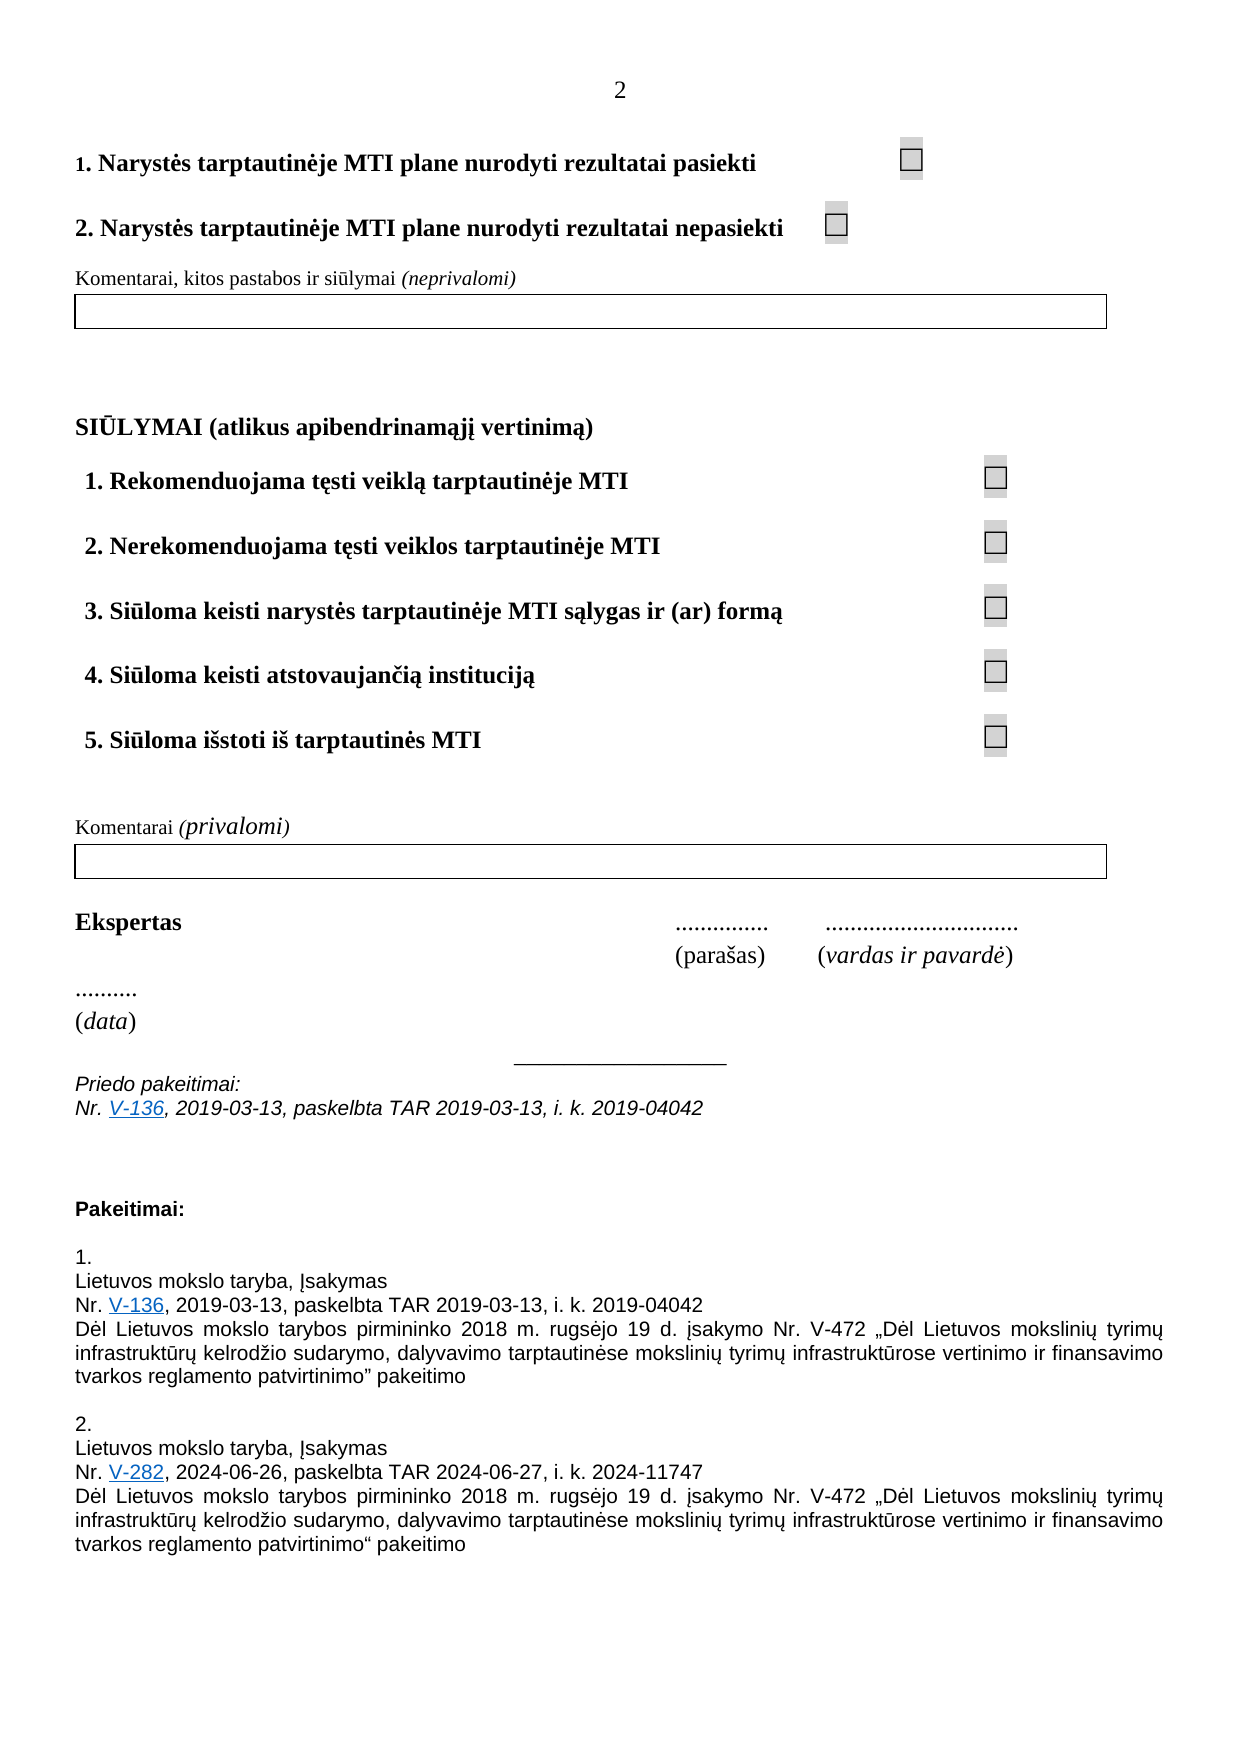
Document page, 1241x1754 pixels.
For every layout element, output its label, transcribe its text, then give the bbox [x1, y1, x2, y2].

text Pakeitimai: [75, 1197, 1165, 1221]
text Komentarai (privalomi) [75, 811, 1165, 840]
text 2. Nerekomenduojama tęsti veiklos tarptautinėje MTI □ [84, 519, 1165, 563]
text SIŪLYMAI (atlikus apibendrinamąjį vertinimą) [75, 412, 1165, 440]
text 5. Siūloma išstoti iš tarptautinės MTI □ [84, 713, 1165, 757]
text _________________ [75, 1039, 1165, 1068]
table_header [76, 295, 1106, 328]
text Lietuvos mokslo taryba, Įsakymas [75, 1436, 1165, 1460]
text Komentarai, kitos pastabos ir siūlymai (neprivalomi) [75, 266, 1165, 290]
text (parašas) (vardas ir pavardė) [217, 940, 1165, 969]
text .......... [75, 973, 1165, 1002]
text (data) [75, 1006, 1165, 1035]
text 1. Rekomenduojama tęsti veiklą tarptautinėje MTI □ [84, 455, 1165, 498]
table_header [76, 845, 1106, 878]
text Dėl Lietuvos mokslo tarybos pirmininko 2018 m. rugsėjo 19 d. įsakymo Nr. V-472 „Dėl Lietuvos mokslinių tyrimų infrastruktūrų kelrodžio sudarymo, dalyvavimo tarptautinėse mokslinių tyrimų infrastruktūrose vertinimo ir finansavimo tvarkos reglamento patvirtinimo“ pakeitimo [75, 1484, 1165, 1556]
text 1. Narystės tarptautinėje MTI plane nurodyti rezultatai pasiekti □ [75, 137, 1165, 180]
text Nr. V-282, 2024-06-26, paskelbta TAR 2024-06-27, i. k. 2024-11747 [75, 1460, 1165, 1484]
text Dėl Lietuvos mokslo tarybos pirmininko 2018 m. rugsėjo 19 d. įsakymo Nr. V-472 „Dėl Lietuvos mokslinių tyrimų infrastruktūrų kelrodžio sudarymo, dalyvavimo tarptautinėse mokslinių tyrimų infrastruktūrose vertinimo ir finansavimo tvarkos reglamento patvirtinimo” pakeitimo [75, 1316, 1165, 1388]
text 2. [75, 1412, 1165, 1436]
text Nr. V-136, 2019-03-13, paskelbta TAR 2019-03-13, i. k. 2019-04042 [75, 1292, 1165, 1316]
text Nr. V-136, 2019-03-13, paskelbta TAR 2019-03-13, i. k. 2019-04042 [75, 1096, 1165, 1120]
text Lietuvos mokslo taryba, Įsakymas [75, 1268, 1165, 1292]
text 1. [75, 1244, 1165, 1268]
text Ekspertas ............... ............................... [75, 907, 1165, 936]
text 2. Narystės tarptautinėje MTI plane nurodyti rezultatai nepasiekti □ [75, 201, 1165, 244]
text 3. Siūloma keisti narystės tarptautinėje MTI sąlygas ir (ar) formą □ [84, 584, 1165, 627]
text Priedo pakeitimai: [75, 1072, 1165, 1096]
text 4. Siūloma keisti atstovaujančią instituciją □ [84, 649, 1165, 692]
